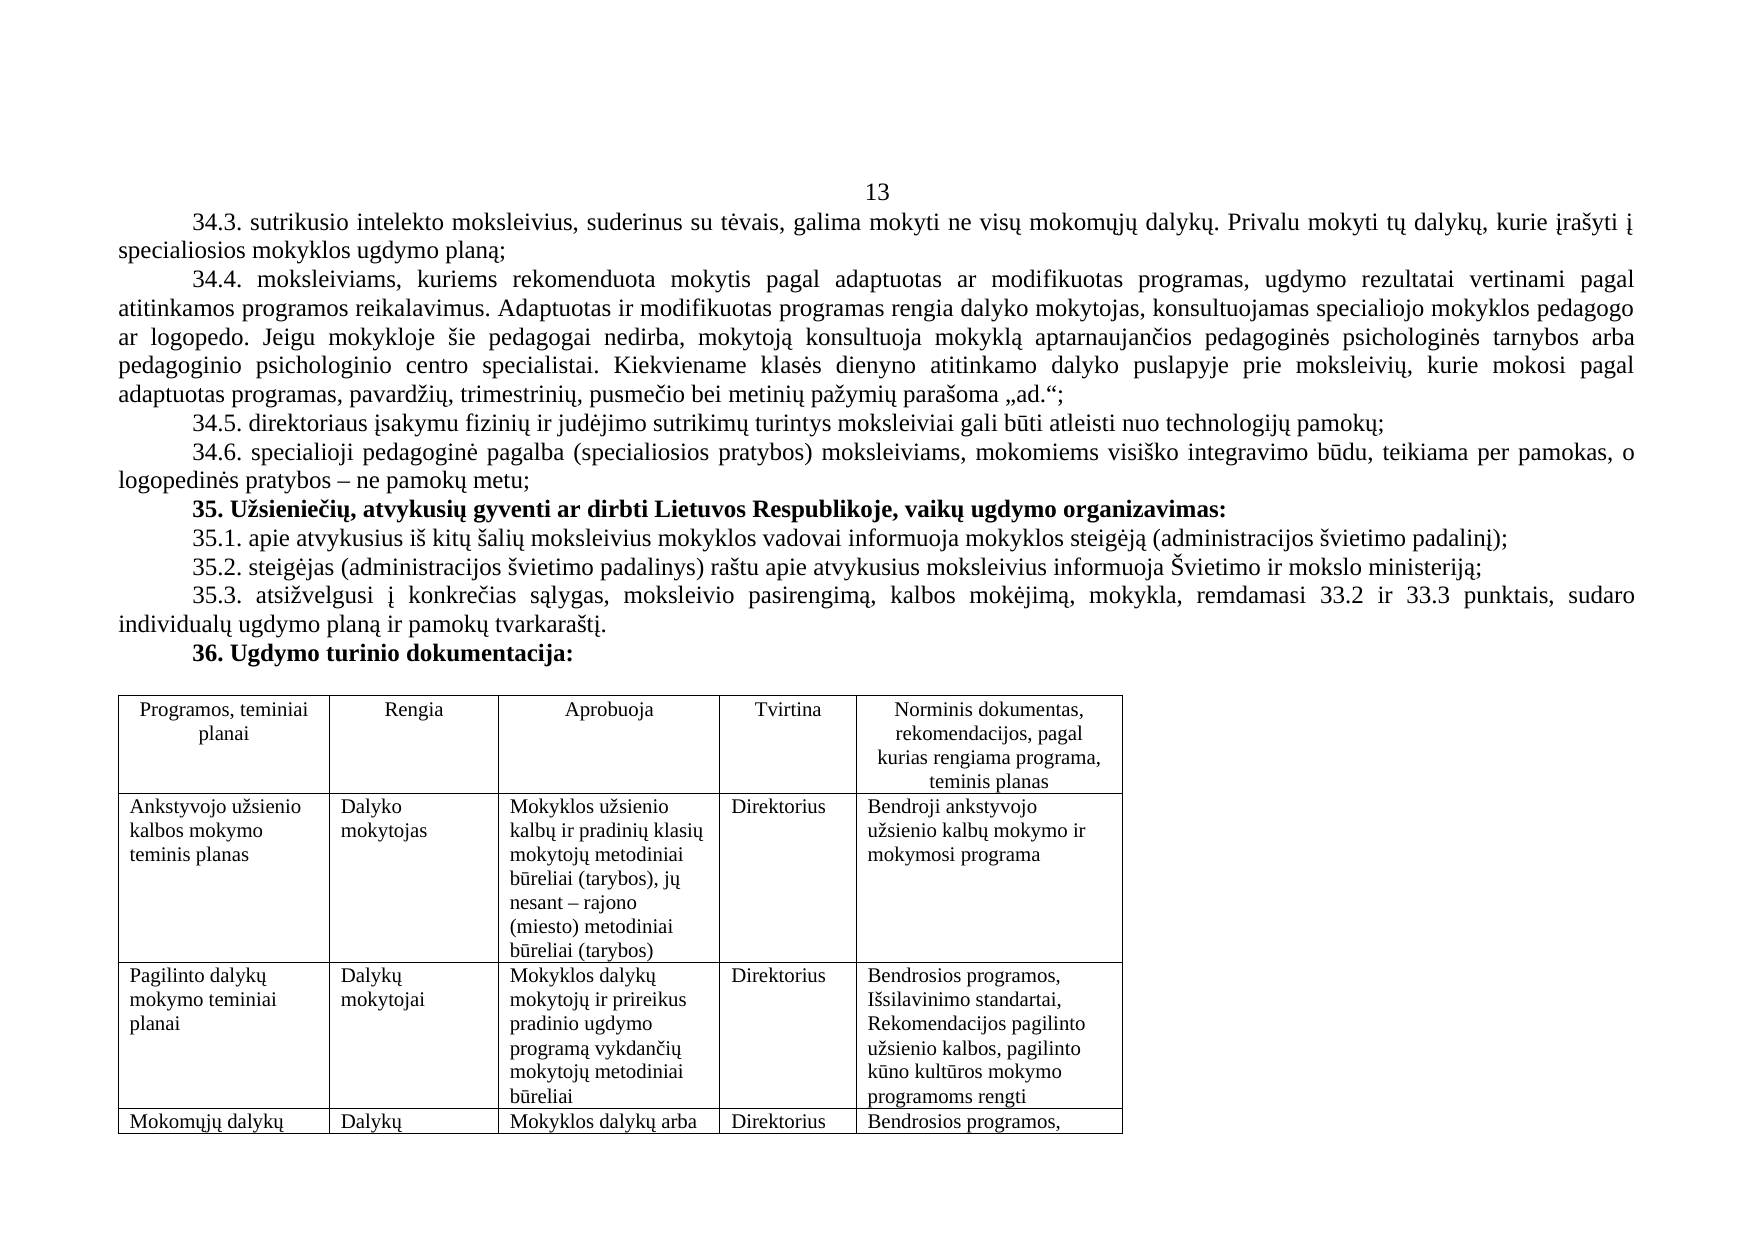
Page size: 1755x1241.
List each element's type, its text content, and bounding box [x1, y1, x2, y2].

table_cell Direktorius [720, 794, 856, 962]
table_cell Mokyklos dalykų arba [499, 1109, 719, 1133]
table_cell Pagilinto dalykų mokymo teminiai planai [119, 963, 329, 1108]
table_cell Ankstyvojo užsienio kalbos mokymo teminis planas [119, 794, 329, 962]
table_cell Dalykų [330, 1109, 498, 1133]
text 34.6. specialioji pedagoginė pagalba (specialiosios pratybos) moksleiviams, mokomiems visiško integravimo būdu, teikiama per pamokas, o logopedinės pratybos – ne pamokų metu; [118, 437, 1636, 494]
table_cell Direktorius [720, 963, 856, 1108]
text 36. Ugdymo turinio dokumentacija: [118, 638, 1636, 667]
table_cell Direktorius [720, 1109, 856, 1133]
table_header Programos, teminiai planai [119, 696, 329, 793]
text 34.4. moksleiviams, kuriems rekomenduota mokytis pagal adaptuotas ar modifikuotas programas, ugdymo rezultatai vertinami pagal atitinkamos programos reikalavimus. Adaptuotas ir modifikuotas programas rengia dalyko mokytojas, konsultuojamas specialiojo mokyklos pedagogo ar logopedo. Jeigu mokykloje šie pedagogai nedirba, mokytoją konsultuoja mokyklą aptarnaujančios pedagoginės psichologinės tarnybos arba pedagoginio psichologinio centro specialistai. Kiekviename klasės dienyno atitinkamo dalyko puslapyje prie moksleivių, kurie mokosi pagal adaptuotas programas, pavardžių, trimestrinių, pusmečio bei metinių pažymių parašoma „ad.“; [118, 264, 1636, 408]
table_cell Dalyko mokytojas [330, 794, 498, 962]
table_cell Mokyklos dalykų mokytojų ir prireikus pradinio ugdymo programą vykdančių mokytojų metodiniai būreliai [499, 963, 719, 1108]
text 35.1. apie atvykusius iš kitų šalių moksleivius mokyklos vadovai informuoja mokyklos steigėją (administracijos švietimo padalinį); [118, 523, 1636, 552]
text 35. Užsieniečių, atvykusių gyventi ar dirbti Lietuvos Respublikoje, vaikų ugdymo organizavimas: [118, 494, 1636, 523]
text 34.3. sutrikusio intelekto moksleivius, suderinus su tėvais, galima mokyti ne visų mokomųjų dalykų. Privalu mokyti tų dalykų, kurie įrašyti į specialiosios mokyklos ugdymo planą; [118, 207, 1636, 264]
table_cell Bendrosios programos, Išsilavinimo standartai, Rekomendacijos pagilinto užsienio kalbos, pagilinto kūno kultūros mokymo programoms rengti [857, 963, 1122, 1108]
table_cell Mokomųjų dalykų [119, 1109, 329, 1133]
text 35.2. steigėjas (administracijos švietimo padalinys) raštu apie atvykusius moksleivius informuoja Švietimo ir mokslo ministeriją; [118, 552, 1636, 580]
table_cell Mokyklos užsienio kalbų ir pradinių klasių mokytojų metodiniai būreliai (tarybos), jų nesant – rajono (miesto) metodiniai būreliai (tarybos) [499, 794, 719, 962]
text 35.3. atsižvelgusi į konkrečias sąlygas, moksleivio pasirengimą, kalbos mokėjimą, mokykla, remdamasi 33.2 ir 33.3 punktais, sudaro individualų ugdymo planą ir pamokų tvarkaraštį. [118, 580, 1636, 638]
table_header Rengia [330, 696, 498, 793]
text 34.5. direktoriaus įsakymu fizinių ir judėjimo sutrikimų turintys moksleiviai gali būti atleisti nuo technologijų pamokų; [118, 408, 1636, 437]
table_cell Dalykų mokytojai [330, 963, 498, 1108]
table_header Norminis dokumentas, rekomendacijos, pagal kurias rengiama programa, teminis planas [857, 696, 1122, 793]
table_header Tvirtina [720, 696, 856, 793]
table_cell Bendrosios programos, [857, 1109, 1122, 1133]
table_cell Bendroji ankstyvojo užsienio kalbų mokymo ir mokymosi programa [857, 794, 1122, 962]
table_header Aprobuoja [499, 696, 719, 793]
